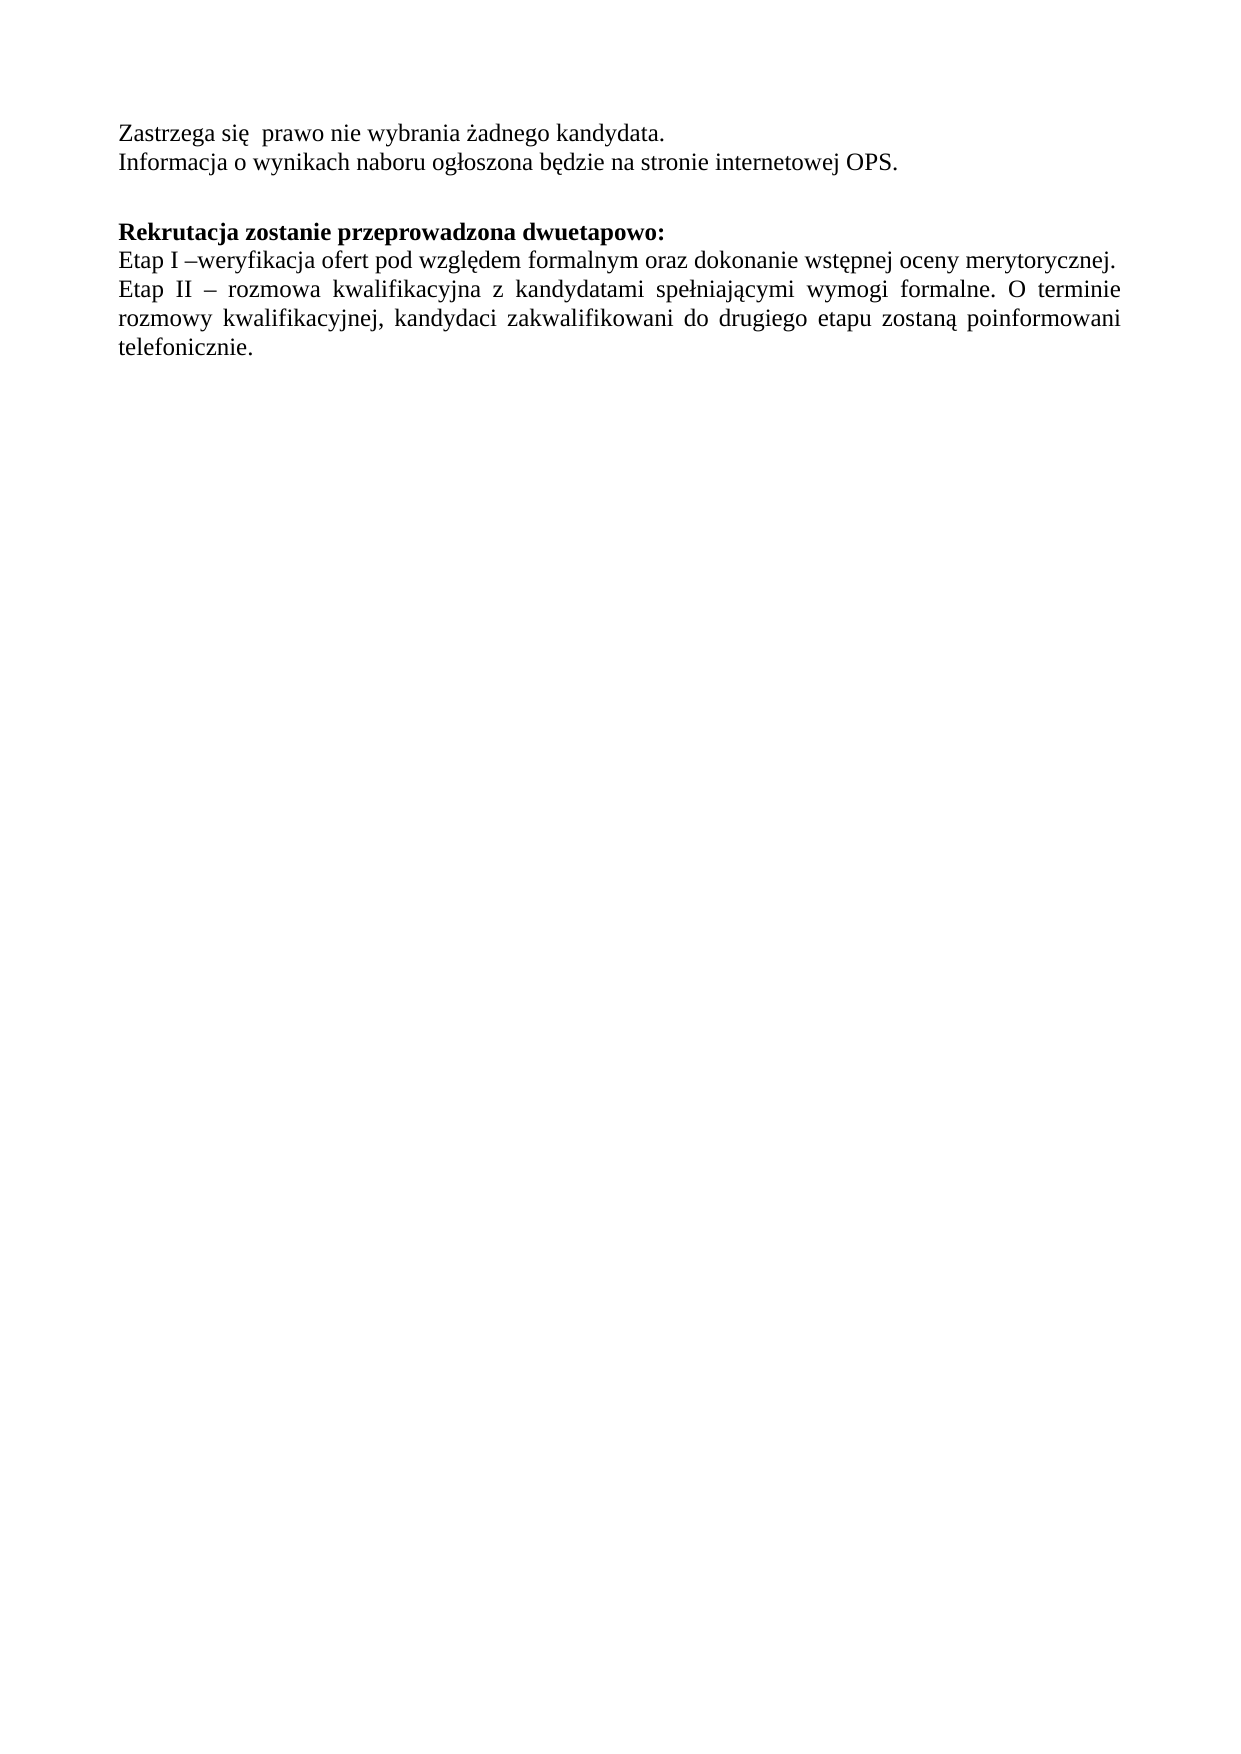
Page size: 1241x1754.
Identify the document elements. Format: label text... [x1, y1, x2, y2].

text Informacja o wynikach naboru ogłoszona będzie na stronie internetowej OPS. [118, 147, 1122, 176]
text Zastrzega się prawo nie wybrania żadnego kandydata. [118, 118, 1122, 147]
text Etap II – rozmowa kwalifikacyjna z kandydatami spełniającymi wymogi formalne. O terminie rozmowy kwalifikacyjnej, kandydaci zakwalifikowani do drugiego etapu zostaną poinformowani telefonicznie. [118, 274, 1122, 361]
text Rekrutacja zostanie przeprowadzona dwuetapowo: [118, 217, 1122, 246]
text Etap I –weryfikacja ofert pod względem formalnym oraz dokonanie wstępnej oceny merytorycznej. [118, 246, 1122, 274]
